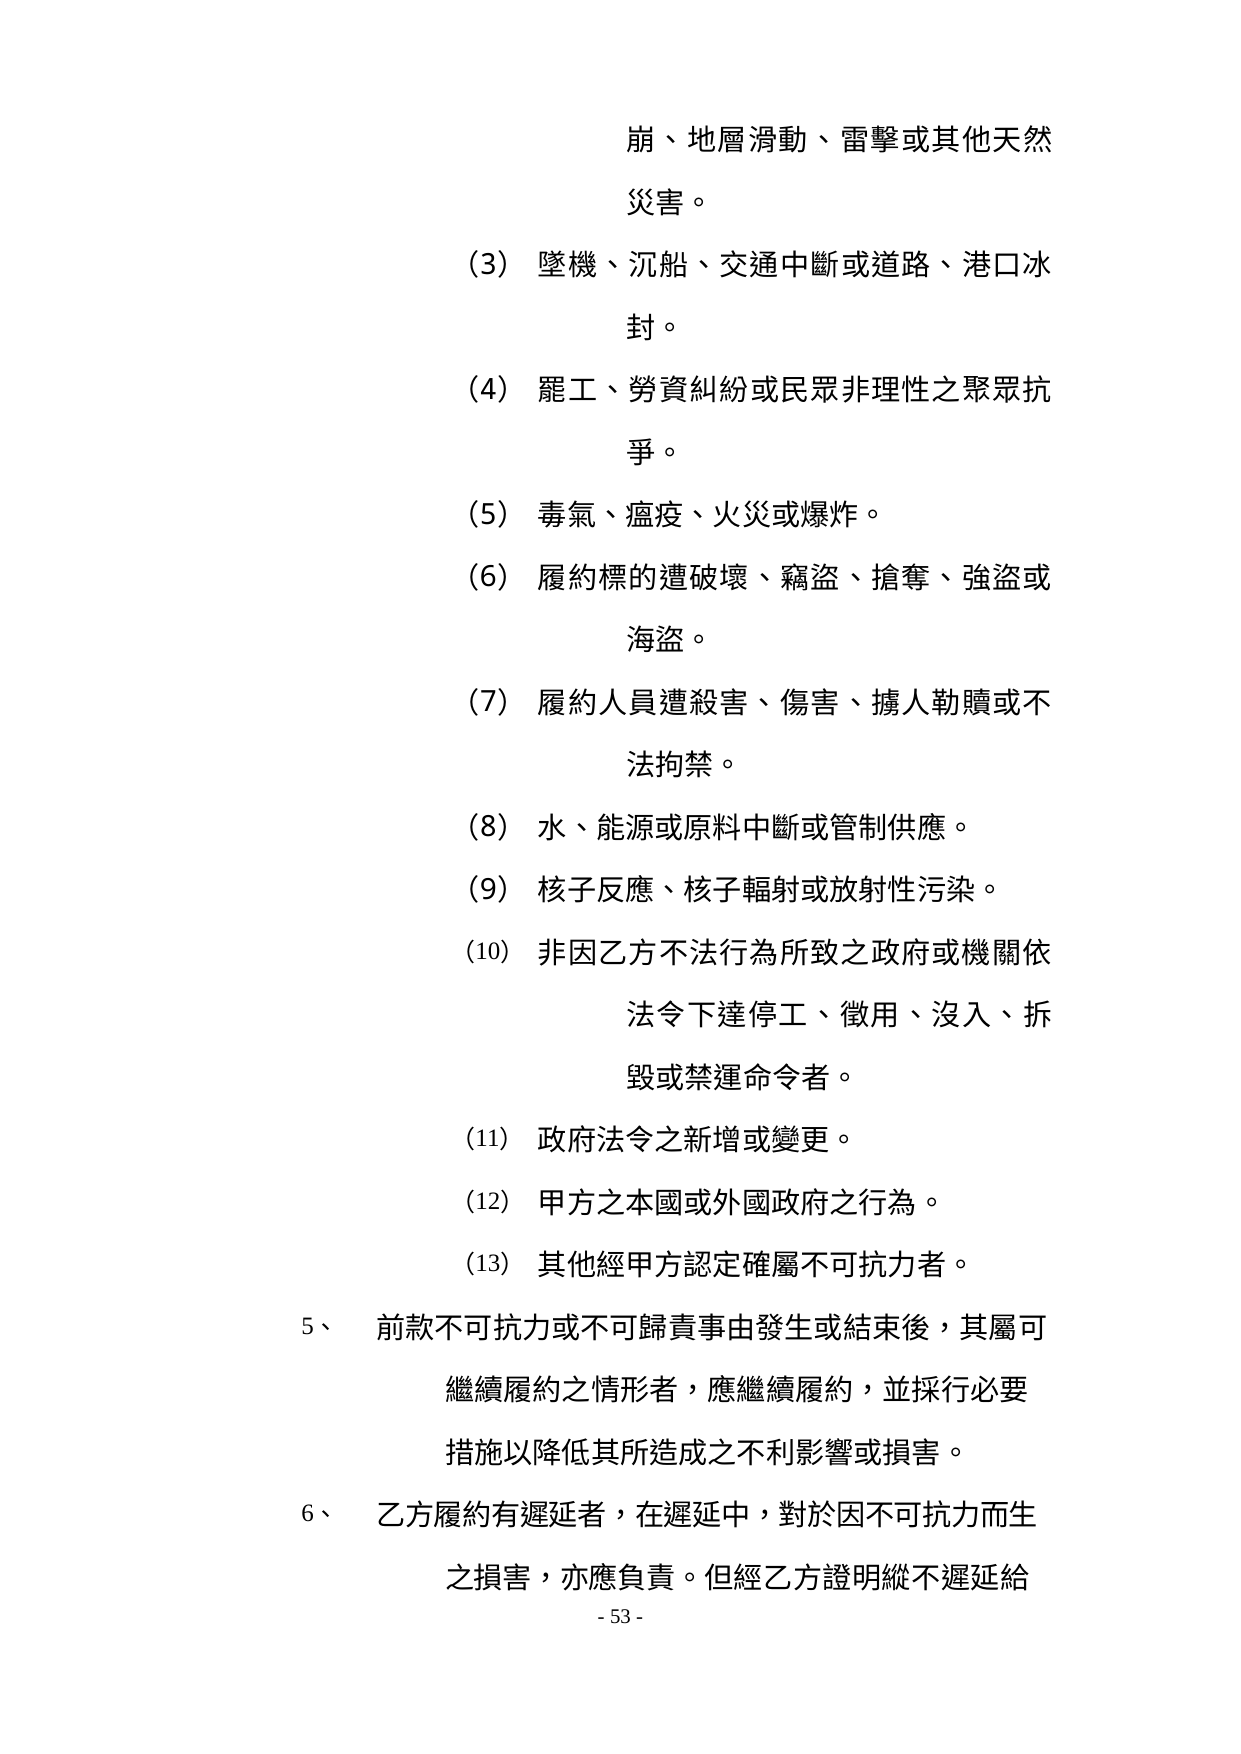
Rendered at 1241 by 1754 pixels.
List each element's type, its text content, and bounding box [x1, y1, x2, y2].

list 非因乙方不法行為所致之政府或機關依法令下達停工、徵用、沒入、拆毀或禁運命令者。 [450, 909, 1053, 1096]
list 乙方履約有遲延者，在遲延中，對於因不可抗力而生之損害，亦應負責。但經乙方證明縱不遲延給 [301, 1471, 1053, 1596]
list 崩、地層滑動、雷擊或其他天然災害。 [450, 96, 1053, 221]
list 甲方之本國或外國政府之行為。 [450, 1159, 1053, 1221]
list 履約標的遭破壞、竊盜、搶奪、強盜或海盜。 [450, 534, 1053, 659]
list 毒氣、瘟疫、火災或爆炸。 [450, 471, 1053, 534]
list 其他經甲方認定確屬不可抗力者。 [450, 1221, 1053, 1284]
list 罷工、勞資糾紛或民眾非理性之聚眾抗爭。 [450, 346, 1053, 471]
list 履約人員遭殺害、傷害、擄人勒贖或不法拘禁。 [450, 659, 1053, 784]
list 政府法令之新增或變更。 [450, 1096, 1053, 1159]
list 水、能源或原料中斷或管制供應。 [450, 784, 1053, 846]
list 核子反應、核子輻射或放射性污染。 [450, 846, 1053, 909]
list 墜機、沉船、交通中斷或道路、港口冰封。 [450, 221, 1053, 346]
list 前款不可抗力或不可歸責事由發生或結束後，其屬可繼續履約之情形者，應繼續履約，並採行必要措施以降低其所造成之不利影響或損害。 [301, 1284, 1053, 1471]
